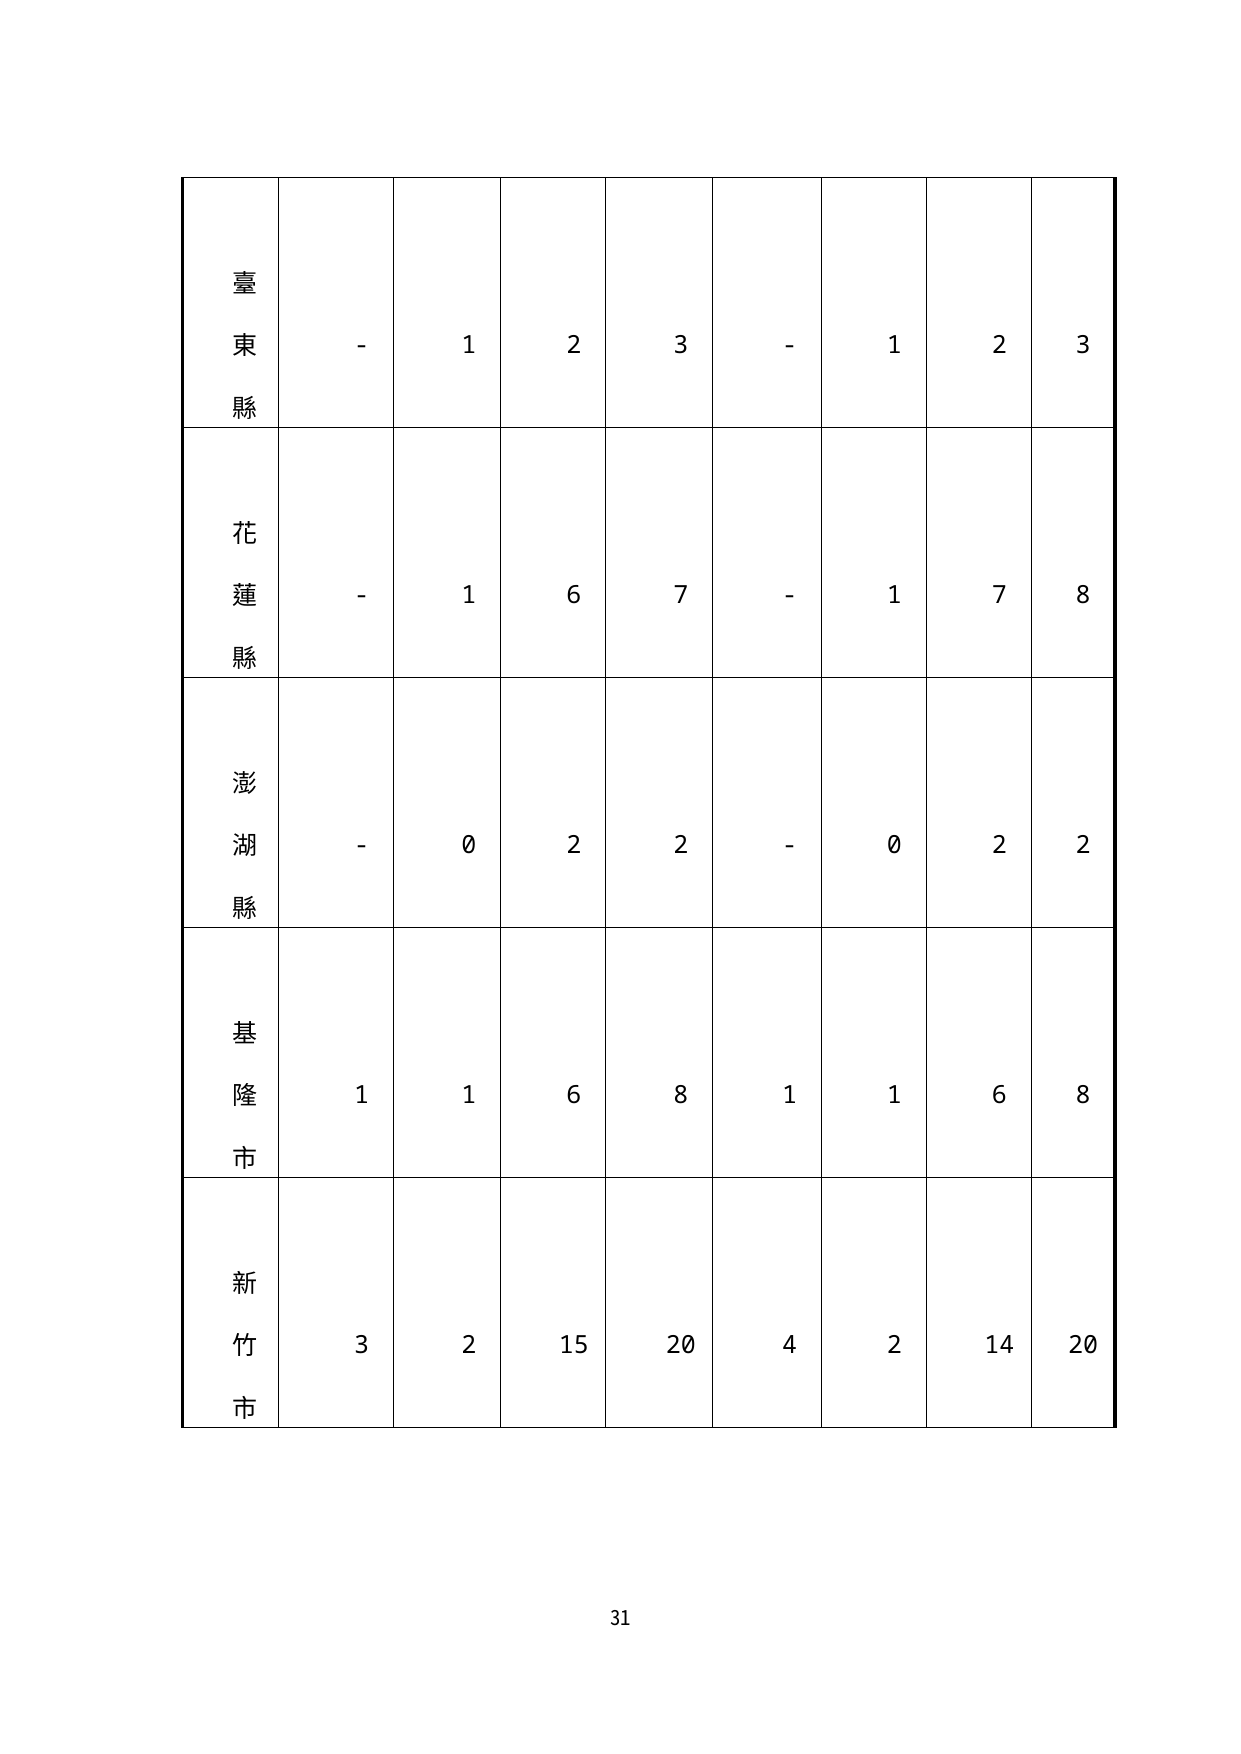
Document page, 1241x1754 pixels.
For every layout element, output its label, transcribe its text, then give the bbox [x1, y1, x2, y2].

table_cell 8 [1032, 428, 1113, 677]
table_cell 0 [822, 678, 926, 927]
table_cell - [713, 178, 821, 427]
table_cell 2 [927, 178, 1031, 427]
table_cell 2 [606, 678, 712, 927]
table_cell 1 [822, 428, 926, 677]
table_cell 1 [394, 428, 500, 677]
table_cell 14 [927, 1178, 1031, 1427]
table_cell 1 [394, 928, 500, 1177]
table_cell 20 [606, 1178, 712, 1427]
table_cell - [713, 678, 821, 927]
table_cell - [279, 678, 393, 927]
table_cell 8 [1032, 928, 1113, 1177]
table_cell - [279, 178, 393, 427]
table_cell 1 [822, 928, 926, 1177]
table_cell 臺東縣 [184, 178, 278, 427]
table_cell 新竹市 [184, 1178, 278, 1427]
table_cell 4 [713, 1178, 821, 1427]
table_cell 20 [1032, 1178, 1113, 1427]
table_cell 花蓮縣 [184, 428, 278, 677]
table_cell 0 [394, 678, 500, 927]
table_cell 2 [501, 678, 605, 927]
table_cell 2 [1032, 678, 1113, 927]
table_cell - [713, 428, 821, 677]
table_cell 8 [606, 928, 712, 1177]
table_cell - [279, 428, 393, 677]
table_cell 3 [1032, 178, 1113, 427]
table_cell 1 [394, 178, 500, 427]
table_cell 6 [501, 428, 605, 677]
table_cell 2 [394, 1178, 500, 1427]
table_cell 2 [927, 678, 1031, 927]
table_cell 15 [501, 1178, 605, 1427]
table_cell 7 [606, 428, 712, 677]
table_cell 3 [279, 1178, 393, 1427]
table_cell 1 [279, 928, 393, 1177]
table_cell 1 [713, 928, 821, 1177]
table_cell 基隆市 [184, 928, 278, 1177]
table_cell 2 [501, 178, 605, 427]
table_cell 2 [822, 1178, 926, 1427]
table_cell 6 [501, 928, 605, 1177]
table_cell 澎湖縣 [184, 678, 278, 927]
table_cell 3 [606, 178, 712, 427]
table_cell 1 [822, 178, 926, 427]
table_cell 6 [927, 928, 1031, 1177]
table_cell 7 [927, 428, 1031, 677]
